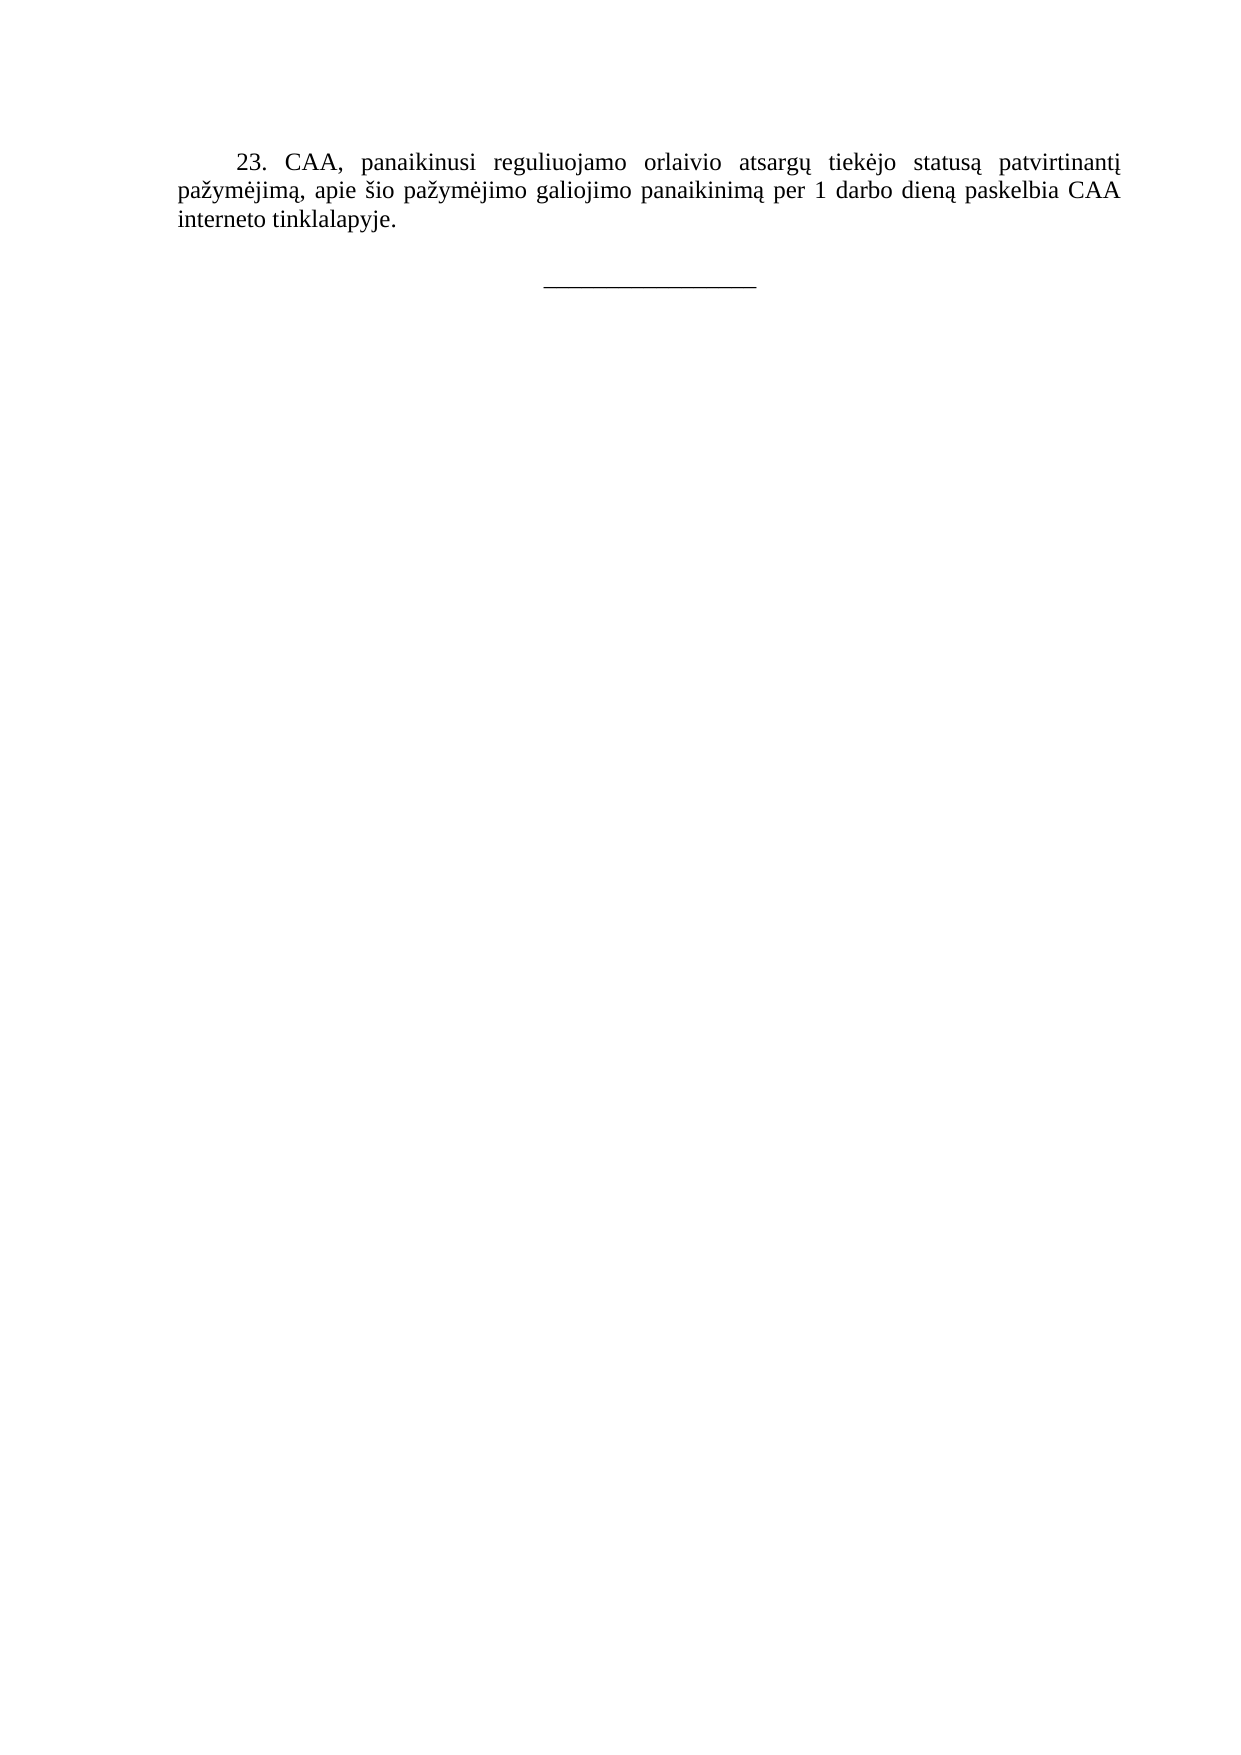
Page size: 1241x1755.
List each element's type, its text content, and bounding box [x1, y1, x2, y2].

text _________________ [177, 262, 1122, 291]
text 23. CAA, panaikinusi reguliuojamo orlaivio atsargų tiekėjo statusą patvirtinantį pažymėjimą, apie šio pažymėjimo galiojimo panaikinimą per 1 darbo dieną paskelbia CAA interneto tinklalapyje. [177, 147, 1122, 233]
